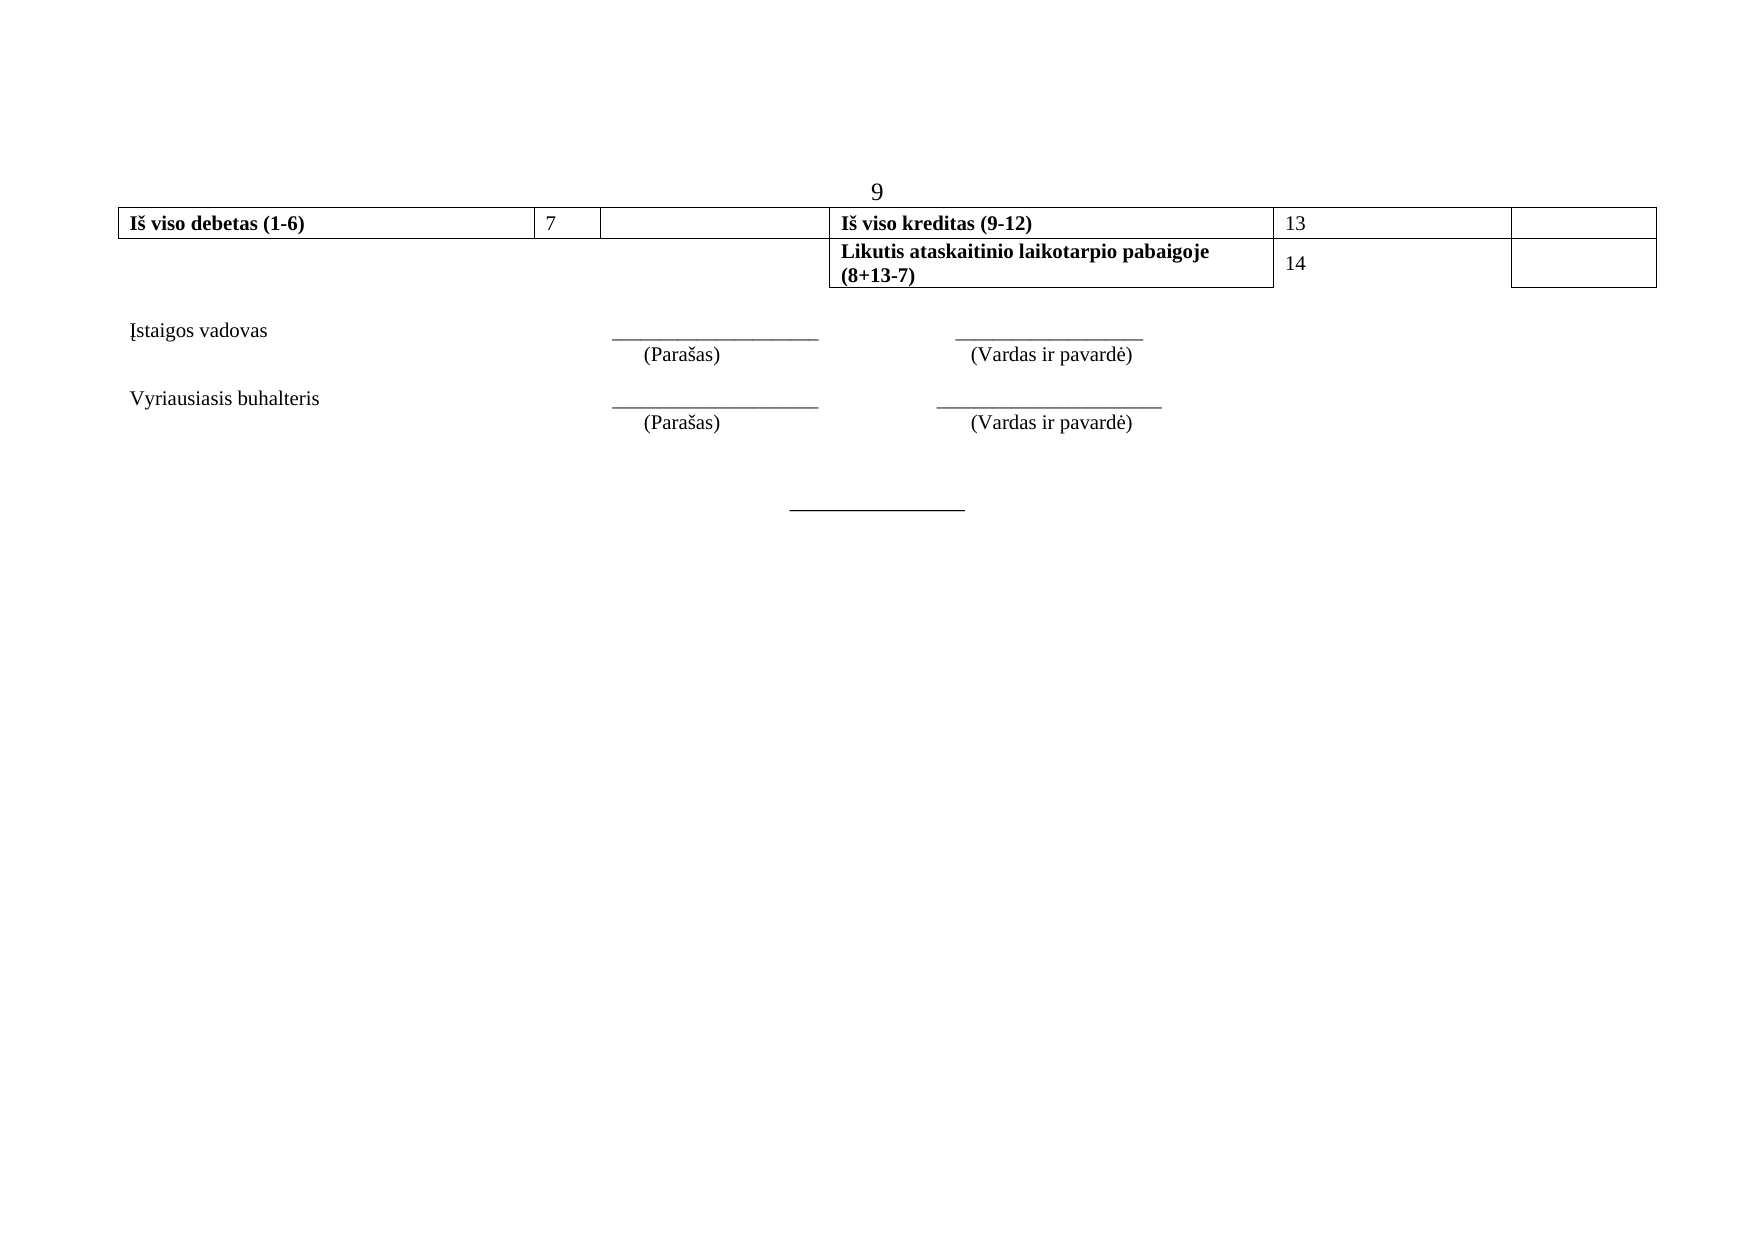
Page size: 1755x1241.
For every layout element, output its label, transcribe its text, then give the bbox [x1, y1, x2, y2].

table_cell [830, 288, 1004, 318]
table_cell ____________________ [830, 318, 1273, 342]
table_cell [1274, 343, 1511, 366]
table_cell [1511, 318, 1657, 342]
table_cell ________________________ [830, 366, 1273, 410]
table_cell (Parašas) [534, 410, 829, 434]
table_cell [534, 434, 601, 461]
table_cell Iš viso kreditas (9-12) [830, 208, 1273, 238]
table_cell ______________________ [601, 366, 829, 410]
table_cell Iš viso debetas (1-6) [119, 208, 534, 238]
table_cell 14 [1274, 239, 1511, 287]
table_cell [830, 434, 1004, 461]
table_cell (Vardas ir pavardė) [830, 410, 1273, 434]
table_cell (Vardas ir pavardė) [830, 343, 1273, 366]
table_cell [1511, 343, 1657, 366]
table_cell [1004, 288, 1273, 318]
table_cell [601, 461, 829, 485]
table_cell [118, 434, 534, 461]
table_cell [1511, 410, 1657, 434]
table_cell [1274, 287, 1511, 318]
table_cell [1511, 461, 1657, 485]
table_cell [1004, 461, 1273, 485]
table_cell 7 [535, 208, 600, 238]
table_cell [601, 239, 829, 287]
table_cell [534, 287, 601, 318]
table_cell [1511, 288, 1657, 318]
text ______________ [118, 485, 1636, 514]
table_cell [1274, 410, 1511, 434]
table_cell [534, 239, 601, 287]
table_cell (Parašas) [534, 343, 829, 366]
table_cell [118, 287, 534, 318]
table_cell [601, 434, 829, 461]
table_cell [534, 366, 601, 410]
table_cell Vyriausiasis buhalteris [118, 366, 534, 410]
table_cell [1512, 239, 1656, 287]
table_cell [1274, 434, 1511, 461]
table_cell [118, 343, 534, 366]
table_cell [1511, 366, 1657, 410]
table_cell [534, 318, 601, 342]
table_cell Įstaigos vadovas [118, 318, 534, 342]
table_cell [118, 461, 534, 485]
table_cell ______________________ [601, 318, 829, 342]
table_cell Likutis ataskaitinio laikotarpio pabaigoje (8+13-7) [830, 239, 1273, 287]
table_cell [1274, 318, 1511, 342]
table_cell [601, 208, 829, 238]
table_cell [118, 410, 534, 434]
table_cell [1274, 366, 1511, 410]
table_cell [1512, 208, 1656, 238]
table_cell [118, 239, 534, 287]
table_cell [1274, 461, 1511, 485]
table_cell [1004, 434, 1273, 461]
table_cell [830, 461, 1004, 485]
table_cell 13 [1274, 208, 1511, 238]
table_cell [1511, 434, 1657, 461]
table_cell [601, 287, 829, 318]
table_cell [534, 461, 601, 485]
